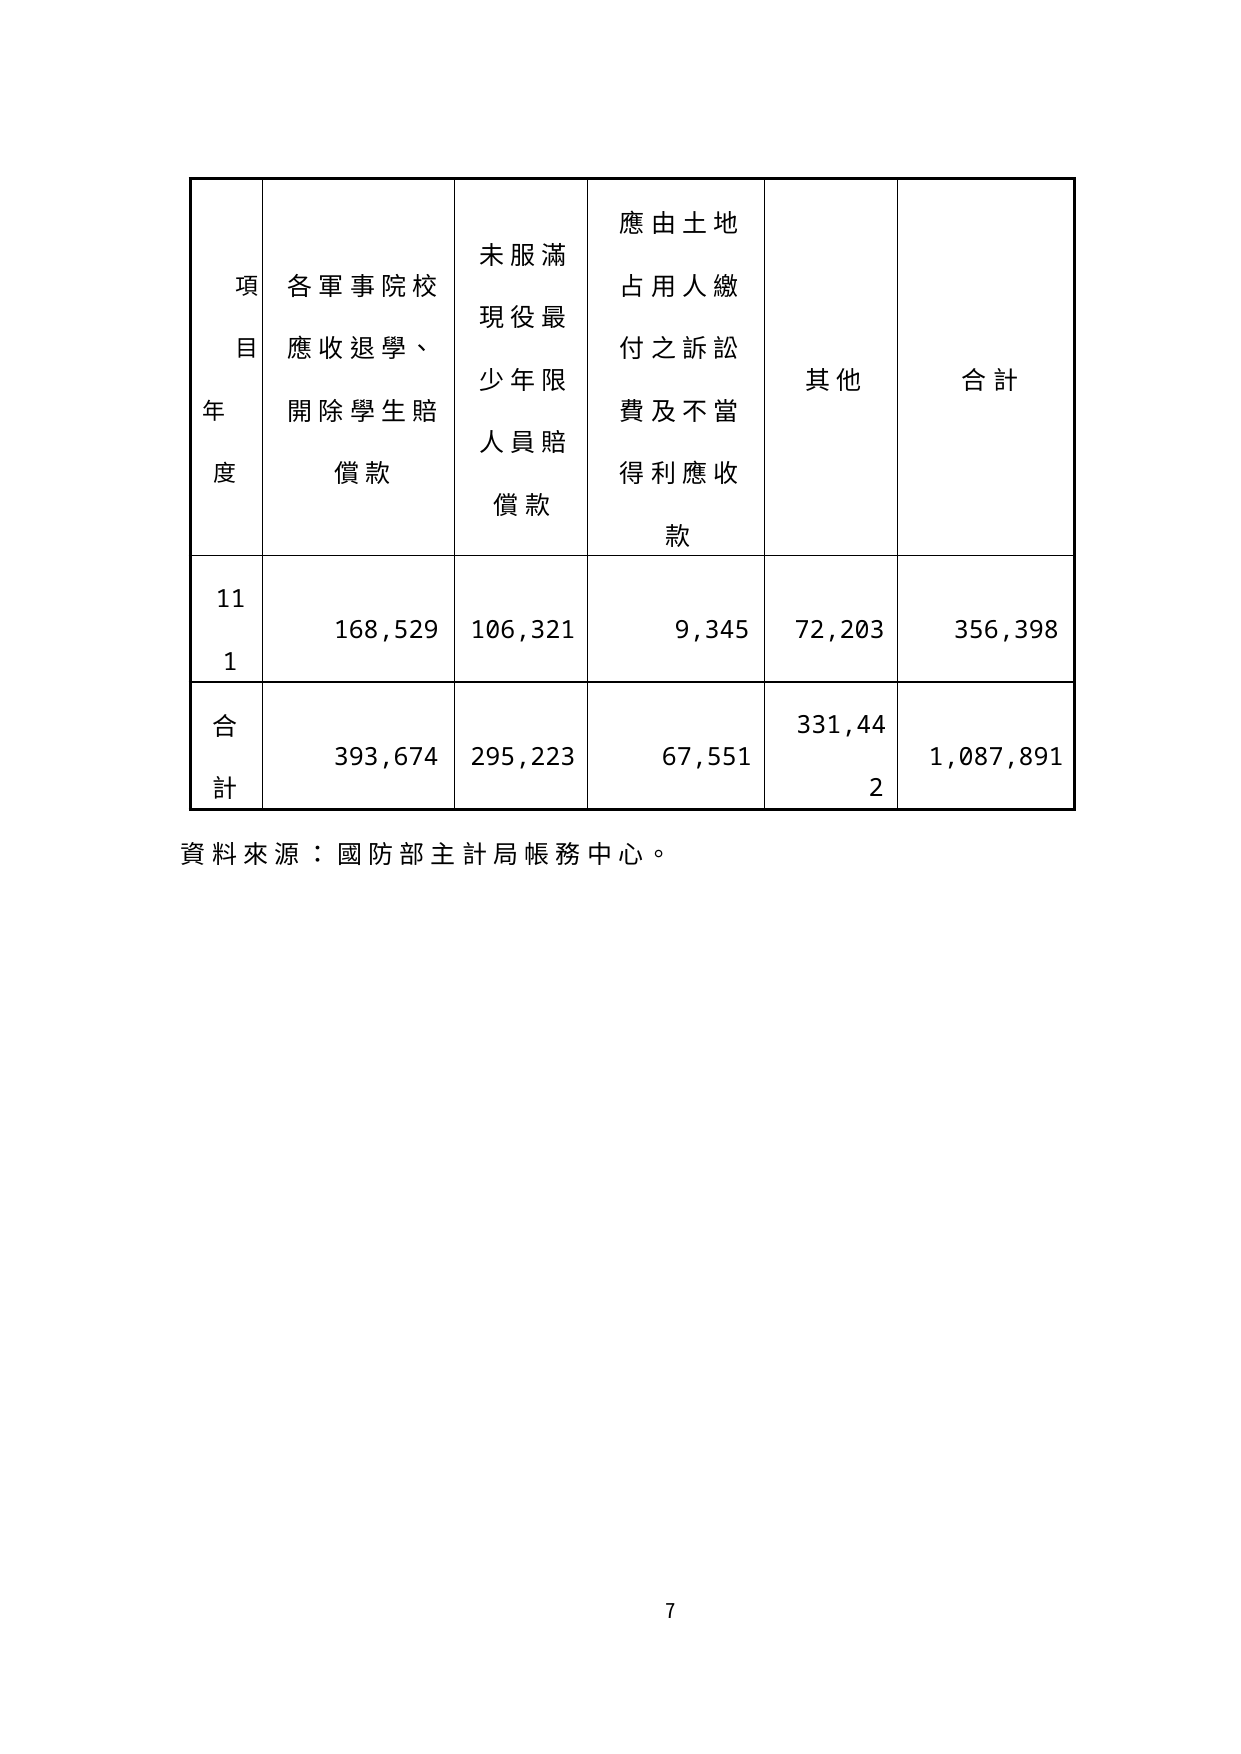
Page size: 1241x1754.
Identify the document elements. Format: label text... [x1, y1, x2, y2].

table_cell 331,442 [765, 683, 897, 807]
table_cell 106,321 [455, 556, 587, 681]
table_header 未服滿現役最少年限人員賠償款 [455, 180, 587, 555]
table_cell 295,223 [455, 683, 587, 807]
table_header 應由土地占用人繳付之訴訟費及不當得利應收款 [588, 180, 764, 555]
table_cell 9,345 [588, 556, 764, 681]
table_cell 1,087,891 [898, 683, 1073, 807]
table_cell 合計 [192, 683, 262, 807]
table_cell 111 [192, 556, 262, 681]
table_header 其他 [765, 180, 897, 555]
table_cell 67,551 [588, 683, 764, 807]
table_header 合計 [898, 180, 1073, 555]
table_cell 356,398 [898, 556, 1073, 681]
table_header 各軍事院校應收退學、開除學生賠償款 [263, 180, 454, 555]
table_cell 72,203 [765, 556, 897, 681]
table_cell 393,674 [263, 683, 454, 807]
text 資料來源：國防部主計局帳務中心。 [174, 811, 1068, 873]
table_header 項目 年度 [192, 180, 262, 555]
table_cell 168,529 [263, 556, 454, 681]
